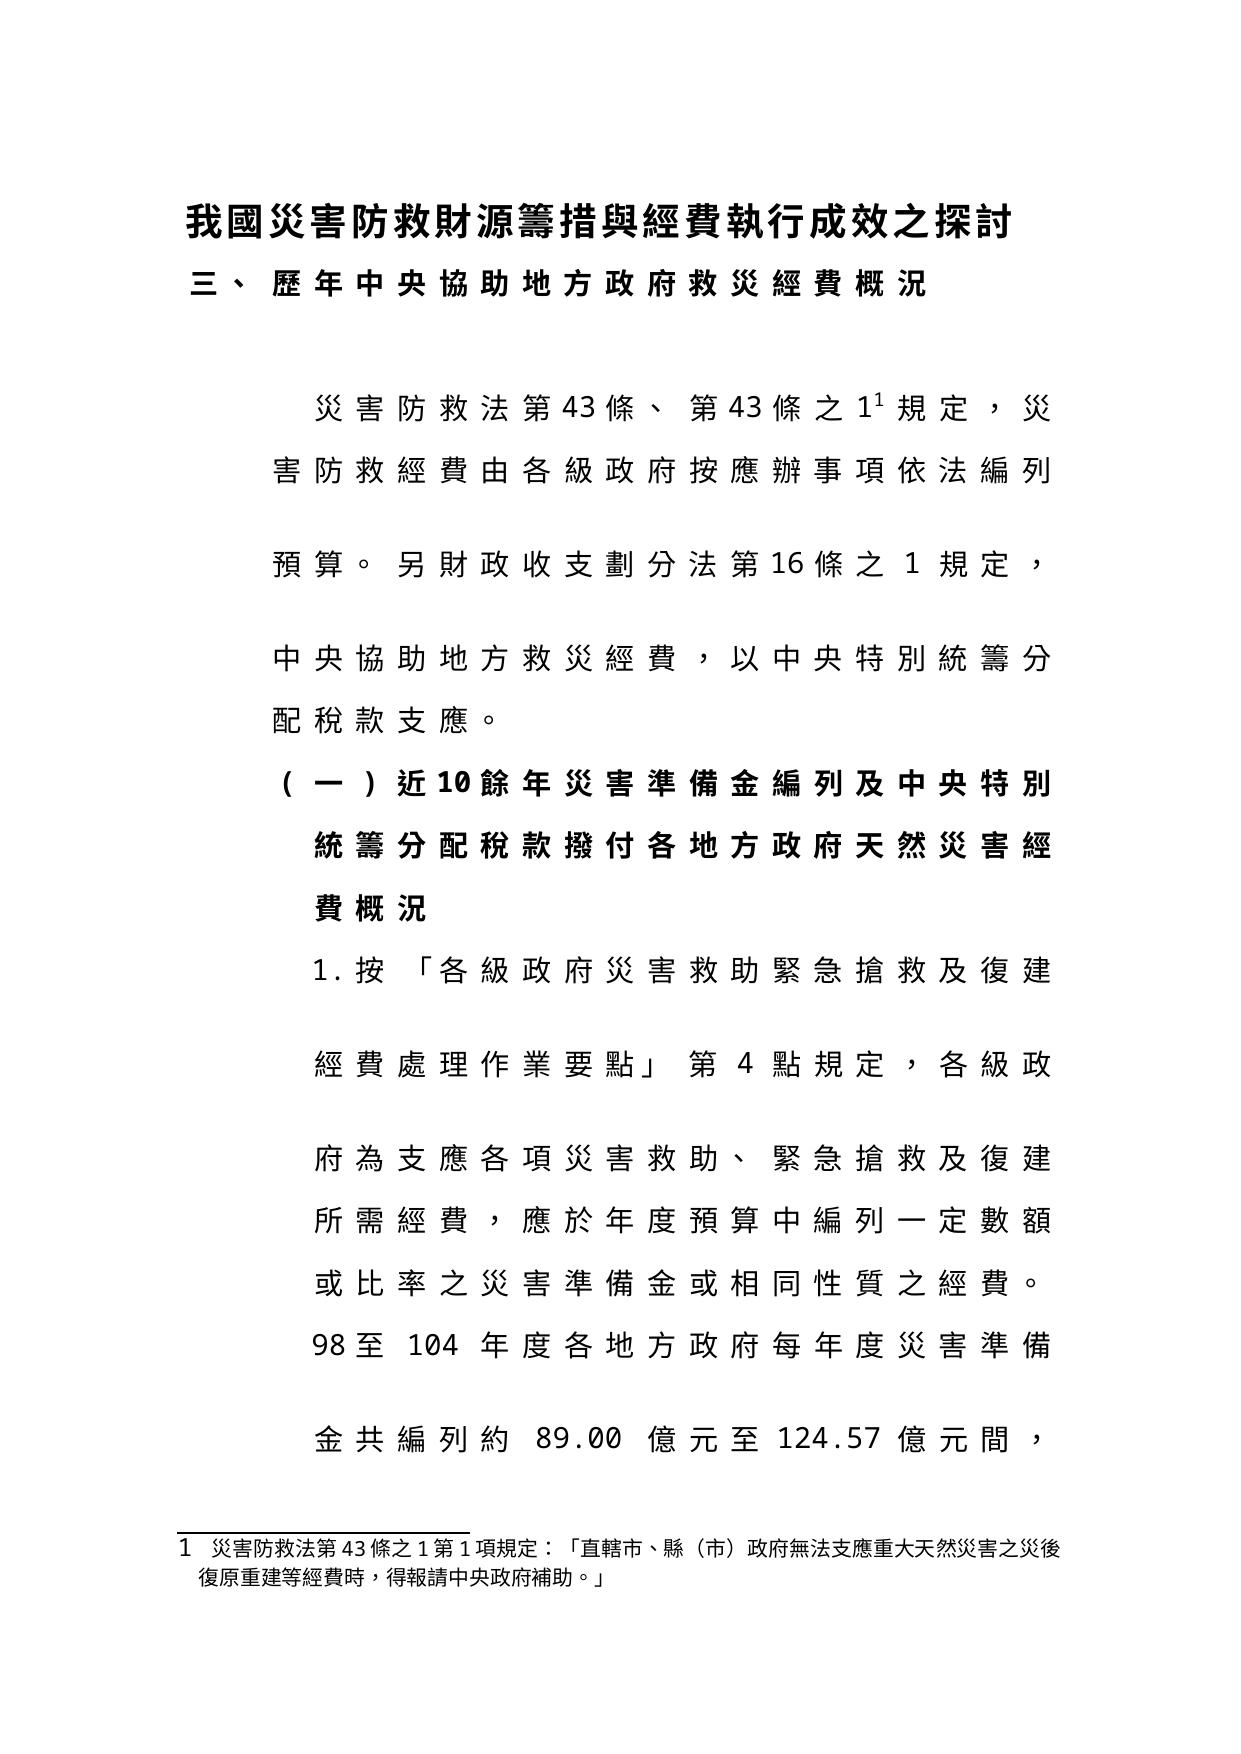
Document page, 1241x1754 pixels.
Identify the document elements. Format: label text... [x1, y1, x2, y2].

text 災害防救法第43條之1第1項規定：「直轄市、縣（市）政府無法支應重大天然災害之災後復原重建等經費時，得報請中央政府補助。」 [177, 1533, 1063, 1592]
text 1.按「各級政府災害救助緊急搶救及復建經費處理作業要點」第4點規定，各級政府為支應各項災害救助、緊急搶救及復建所需經費，應於年度預算中編列一定數額或比率之災害準備金或相同性質之經費。98至104年度各地方政府每年度災害準備金共編列約89.00億元至124.57億元間， [271, 927, 1058, 1490]
text 三、歷年中央協助地方政府救災經費概況 [183, 240, 1058, 302]
text (一)近10餘年災害準備金編列及中央特別統籌分配稅款撥付各地方政府天然災害經費概況 [242, 740, 1058, 927]
text 我國災害防救財源籌措與經費執行成效之探討 [177, 177, 1054, 240]
text 災害防救法第43條、第43條之1規定，災害防救經費由各級政府按應辦事項依法編列預算。另財政收支劃分法第16條之1規定，中央協助地方救災經費，以中央特別統籌分配稅款支應。 [242, 302, 1058, 740]
